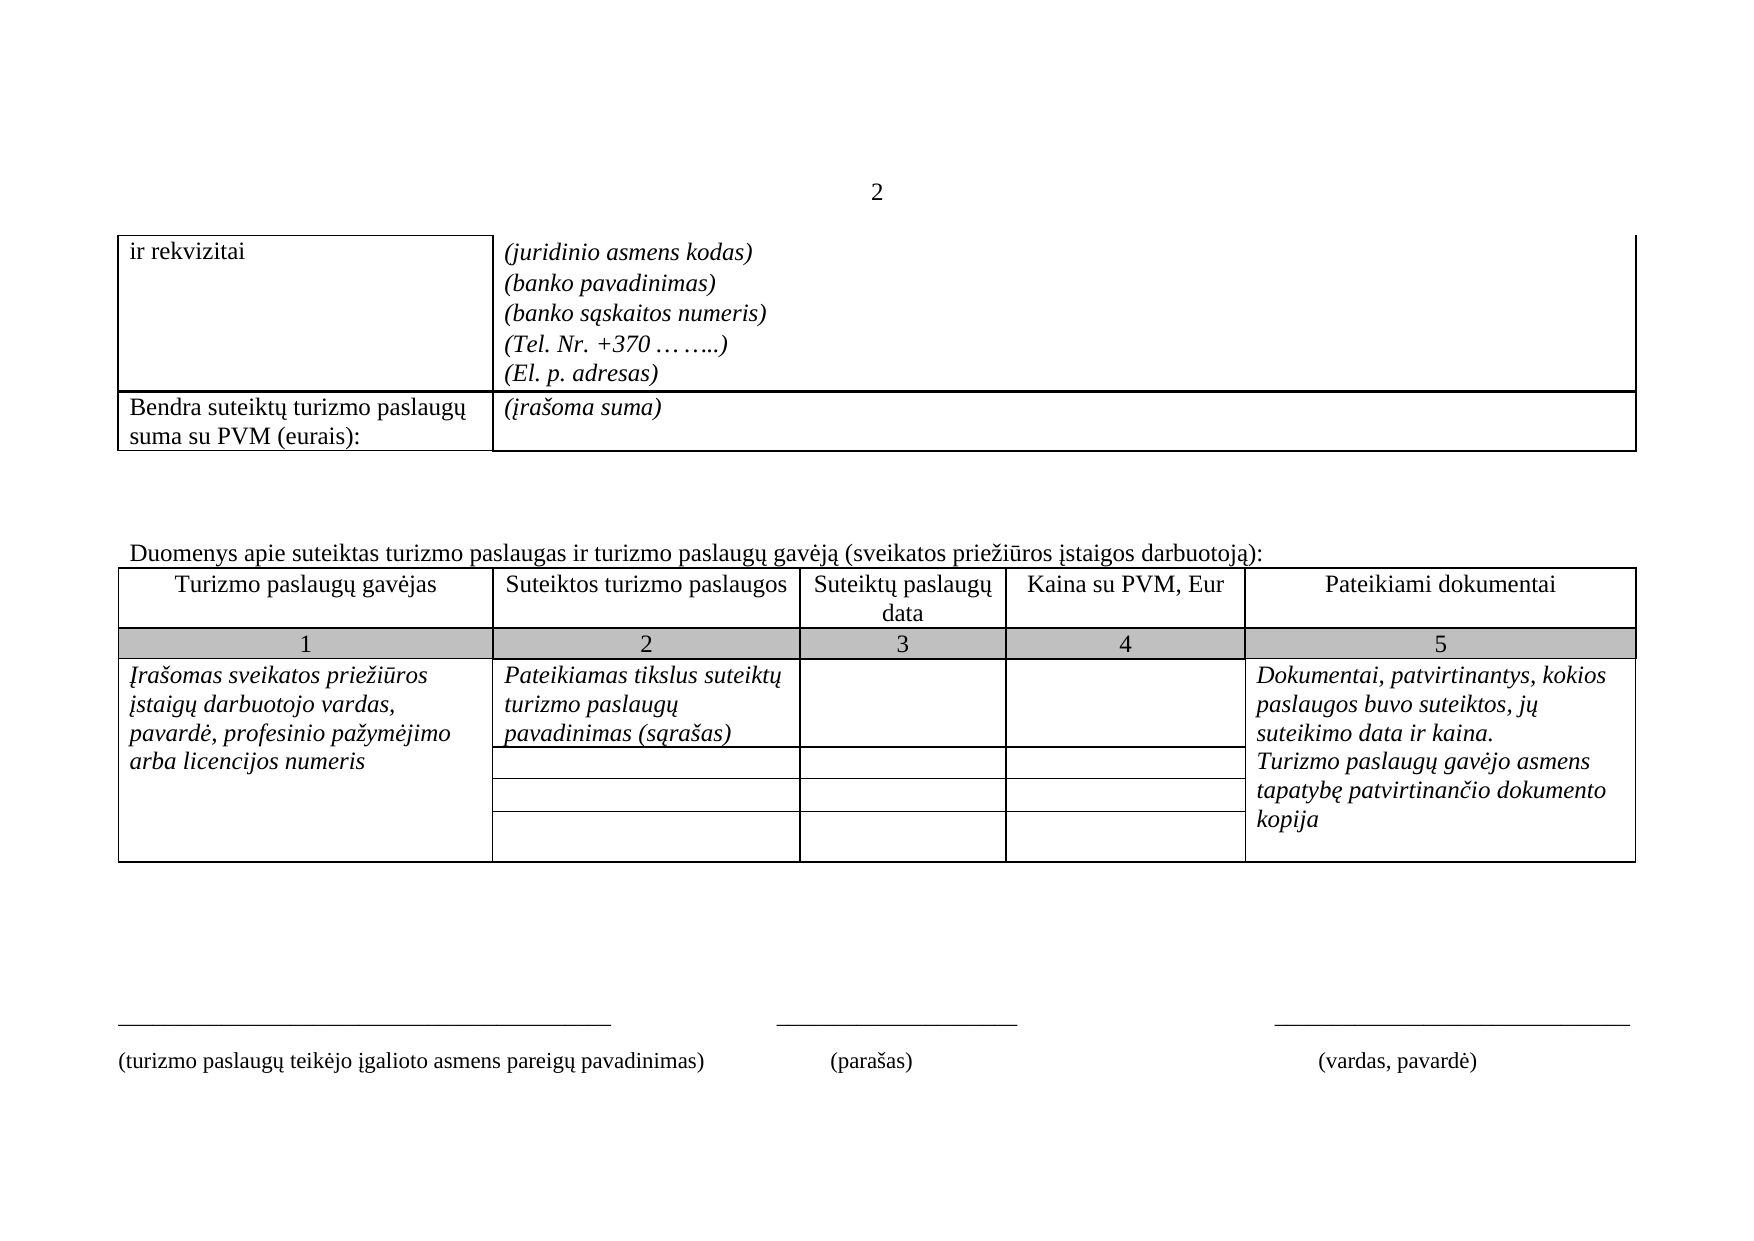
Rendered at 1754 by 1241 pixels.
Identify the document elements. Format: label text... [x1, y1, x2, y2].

table_cell 3 [801, 629, 1005, 658]
table_cell [801, 779, 1005, 811]
table_cell [801, 660, 1005, 746]
table_cell Suteiktų paslaugų data [801, 569, 1005, 627]
table_cell (Tel. Nr. +370 … …..) (El. p. adresas) [494, 327, 1635, 390]
table_cell Dokumentai, patvirtinantys, kokios paslaugos buvo suteiktos, jų suteikimo data ir kaina. Turizmo paslaugų gavėjo asmens tapatybę patvirtinančio dokumento kopija [1246, 659, 1635, 861]
table_cell ir rekvizitai [119, 236, 492, 390]
table_cell [493, 452, 800, 481]
table_cell Duomenys apie suteiktas turizmo paslaugas ir turizmo paslaugų gavėją (sveikatos priežiūros įstaigos darbuotoją): [118, 481, 1636, 567]
text (turizmo paslaugų teikėjo įgalioto asmens pareigų pavadinimas) (parašas) (vardas, pavardė) [118, 1047, 1636, 1074]
table_cell [1006, 452, 1245, 481]
table_cell [801, 812, 1005, 861]
table_cell [493, 779, 799, 811]
table_cell [493, 812, 799, 861]
table_cell [801, 748, 1005, 778]
table_cell [800, 452, 1006, 481]
table_cell 5 [1246, 629, 1635, 658]
table_cell Bendra suteiktų turizmo paslaugų suma su PVM (eurais): [119, 393, 492, 450]
table_cell [1007, 779, 1245, 811]
text ___________________________________________ _____________________ _______________________________ [118, 1002, 1636, 1029]
table_cell 4 [1007, 629, 1244, 658]
table_cell (banko pavadinimas) [494, 266, 1635, 296]
table_cell Kaina su PVM, Eur [1007, 569, 1244, 627]
table_cell (įrašoma suma) [494, 393, 1635, 450]
table_cell Pateikiamas tikslus suteiktų turizmo paslaugų pavadinimas (sąrašas) [493, 660, 799, 746]
table_cell Turizmo paslaugų gavėjas [119, 569, 492, 627]
table_cell 2 [494, 629, 799, 658]
table_cell Pateikiami dokumentai [1246, 569, 1635, 627]
table_cell [118, 451, 493, 481]
table_cell [1007, 748, 1245, 778]
table_cell (juridinio asmens kodas) [494, 235, 1635, 266]
table_cell [493, 748, 799, 778]
table_cell [1007, 660, 1245, 746]
table_cell [1245, 452, 1636, 481]
table_cell 1 [119, 629, 492, 658]
table_cell Suteiktos turizmo paslaugos [494, 569, 799, 627]
table_cell [1007, 812, 1245, 861]
table_cell Įrašomas sveikatos priežiūros įstaigų darbuotojo vardas, pavardė, profesinio pažymėjimo arba licencijos numeris [119, 659, 492, 861]
table_cell (banko sąskaitos numeris) [494, 296, 1635, 327]
